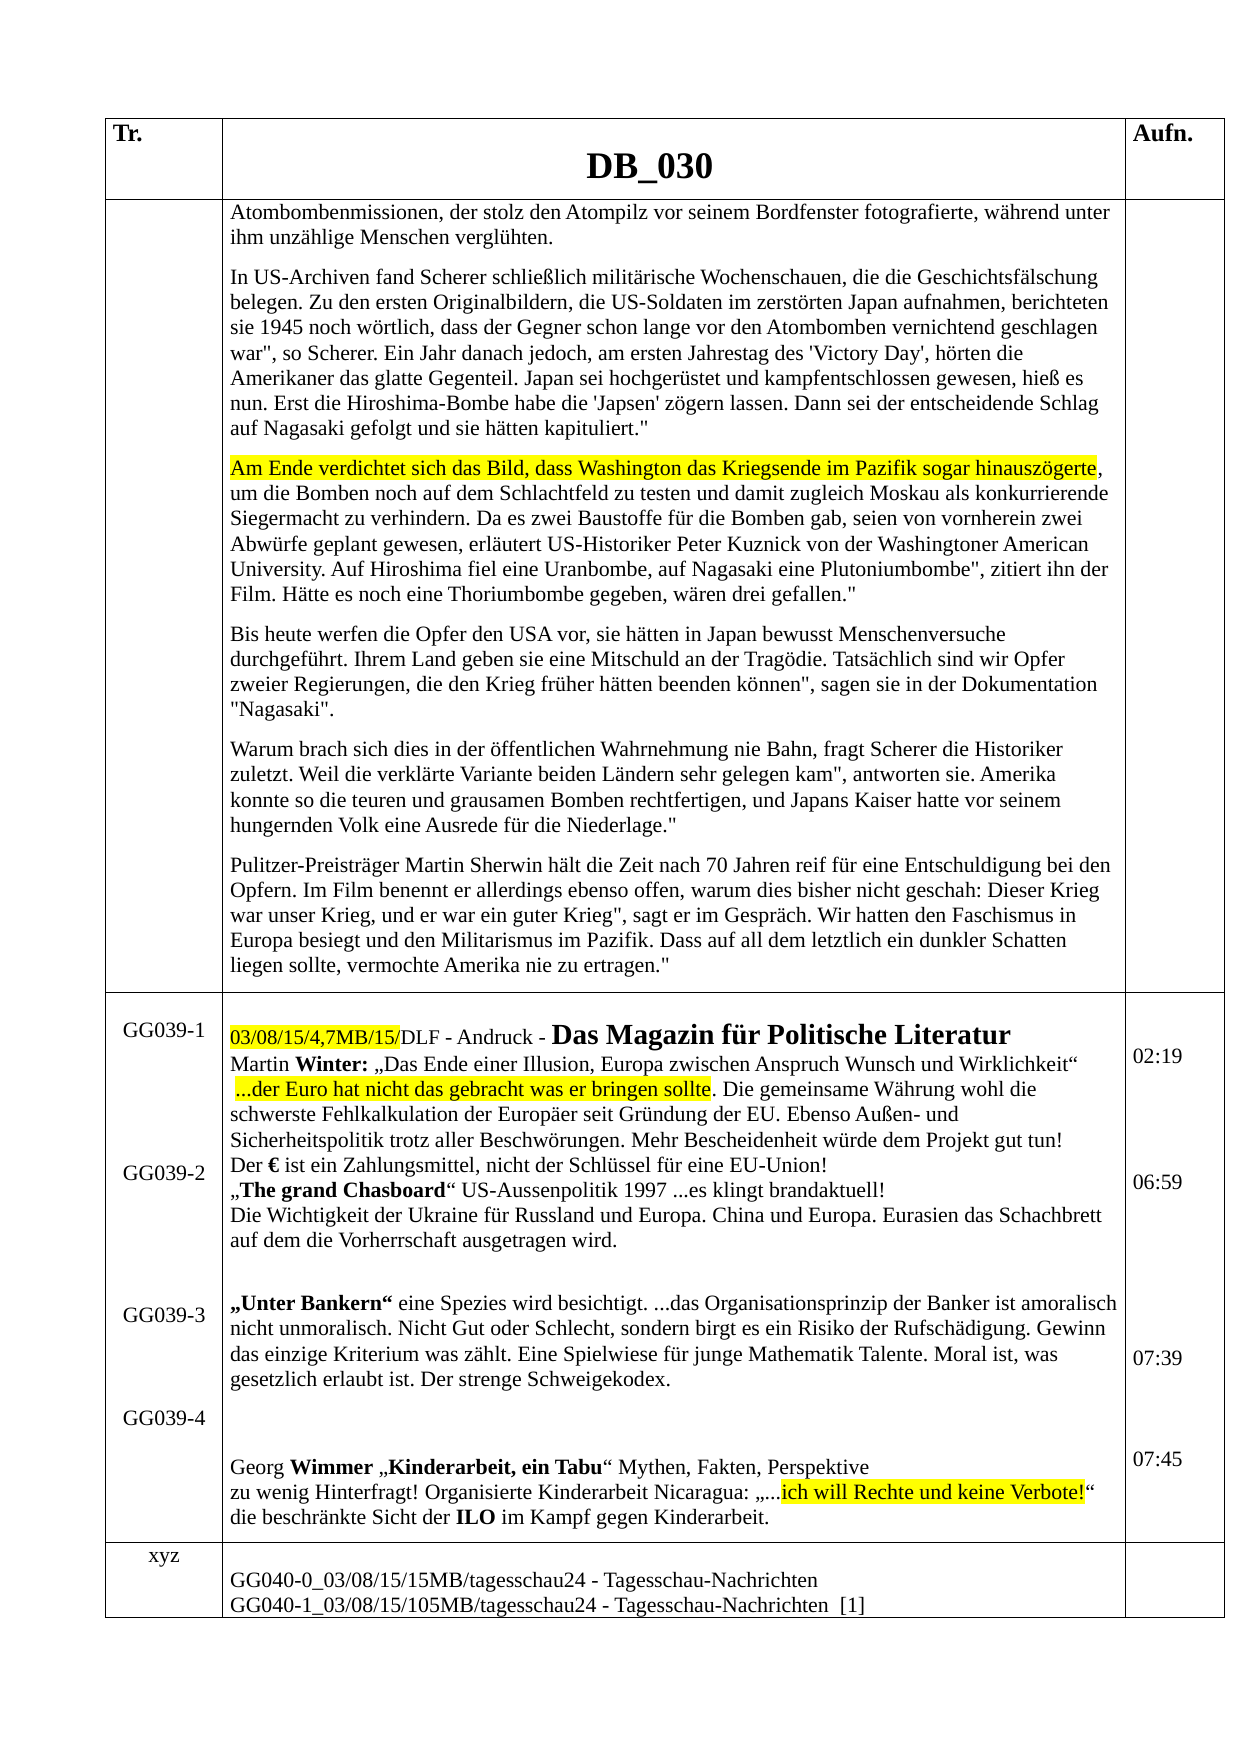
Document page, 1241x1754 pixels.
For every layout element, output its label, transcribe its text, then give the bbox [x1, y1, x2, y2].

table_cell 02:19 06:59 07:39 07:45 [1126, 993, 1224, 1542]
table_cell [106, 200, 222, 992]
table_cell GG039-1 GG039-2 GG039-3 GG039-4 [106, 993, 222, 1542]
table_cell Atombombenmissionen, der stolz den Atompilz vor seinem Bordfenster fotografierte, während unter ihm unzählige Menschen verglühten. In US-Archiven fand Scherer schließlich militärische Wochenschauen, die die Geschichtsfälschung belegen. Zu den ersten Originalbildern, die US-Soldaten im zerstörten Japan aufnahmen, berichteten sie 1945 noch wörtlich, dass der Gegner schon lange vor den Atombomben vernichtend geschlagen war", so Scherer. Ein Jahr danach jedoch, am ersten Jahrestag des 'Victory Day', hörten die Amerikaner das glatte Gegenteil. Japan sei hochgerüstet und kampfentschlossen gewesen, hieß es nun. Erst die Hiroshima-Bombe habe die 'Japsen' zögern lassen. Dann sei der entscheidende Schlag auf Nagasaki gefolgt und sie hätten kapituliert." Am Ende verdichtet sich das Bild, dass Washington das Kriegsende im Pazifik sogar hinauszögerte, um die Bomben noch auf dem Schlachtfeld zu testen und damit zugleich Moskau als konkurrierende Siegermacht zu verhindern. Da es zwei Baustoffe für die Bomben gab, seien von vornherein zwei Abwürfe geplant gewesen, erläutert US-Historiker Peter Kuznick von der Washingtoner American University. Auf Hiroshima fiel eine Uranbombe, auf Nagasaki eine Plutoniumbombe", zitiert ihn der Film. Hätte es noch eine Thoriumbombe gegeben, wären drei gefallen." Bis heute werfen die Opfer den USA vor, sie hätten in Japan bewusst Menschenversuche durchgeführt. Ihrem Land geben sie eine Mitschuld an der Tragödie. Tatsächlich sind wir Opfer zweier Regierungen, die den Krieg früher hätten beenden können", sagen sie in der Dokumentation "Nagasaki". Warum brach sich dies in der öffentlichen Wahrnehmung nie Bahn, fragt Scherer die Historiker zuletzt. Weil die verklärte Variante beiden Ländern sehr gelegen kam", antworten sie. Amerika konnte so die teuren und grausamen Bomben rechtfertigen, und Japans Kaiser hatte vor seinem hungernden Volk eine Ausrede für die Niederlage." Pulitzer-Preisträger Martin Sherwin hält die Zeit nach 70 Jahren reif für eine Entschuldigung bei den Opfern. Im Film benennt er allerdings ebenso offen, warum dies bisher nicht geschah: Dieser Krieg war unser Krieg, und er war ein guter Krieg", sagt er im Gespräch. Wir hatten den Faschismus in Europa besiegt und den Militarismus im Pazifik. Dass auf all dem letztlich ein dunkler Schatten liegen sollte, vermochte Amerika nie zu ertragen." [223, 200, 1125, 992]
table_cell xyz [106, 1543, 222, 1617]
table_header Aufn. [1126, 119, 1224, 199]
table_cell [1126, 1543, 1224, 1617]
table_cell GG040-0_03/08/15/15MB/tagesschau24 - Tagesschau-Nachrichten GG040-1_03/08/15/105MB/tagesschau24 - Tagesschau-Nachrichten [1] [223, 1543, 1125, 1617]
table_cell 03/08/15/4,7MB/15/DLF - Andruck - Das Magazin für Politische Literatur Martin Winter: „Das Ende einer Illusion, Europa zwischen Anspruch Wunsch und Wirklichkeit“ ...der Euro hat nicht das gebracht was er bringen sollte. Die gemeinsame Währung wohl die schwerste Fehlkalkulation der Europäer seit Gründung der EU. Ebenso Außen- und Sicherheitspolitik trotz aller Beschwörungen. Mehr Bescheidenheit würde dem Projekt gut tun! Der € ist ein Zahlungsmittel, nicht der Schlüssel für eine EU-Union! „The grand Chasboard“ US-Aussenpolitik 1997 ...es klingt brandaktuell! Die Wichtigkeit der Ukraine für Russland und Europa. China und Europa. Eurasien das Schachbrett auf dem die Vorherrschaft ausgetragen wird. „Unter Bankern“ eine Spezies wird besichtigt. ...das Organisationsprinzip der Banker ist amoralisch nicht unmoralisch. Nicht Gut oder Schlecht, sondern birgt es ein Risiko der Rufschädigung. Gewinn das einzige Kriterium was zählt. Eine Spielwiese für junge Mathematik Talente. Moral ist, was gesetzlich erlaubt ist. Der strenge Schweigekodex. Georg Wimmer „Kinderarbeit, ein Tabu“ Mythen, Fakten, Perspektive zu wenig Hinterfragt! Organisierte Kinderarbeit Nicaragua: „...ich will Rechte und keine Verbote!“ die beschränkte Sicht der ILO im Kampf gegen Kinderarbeit. [223, 993, 1125, 1542]
table_cell [1126, 200, 1224, 992]
table_header Tr. [106, 119, 222, 199]
table_header DB_030 [223, 119, 1125, 199]
